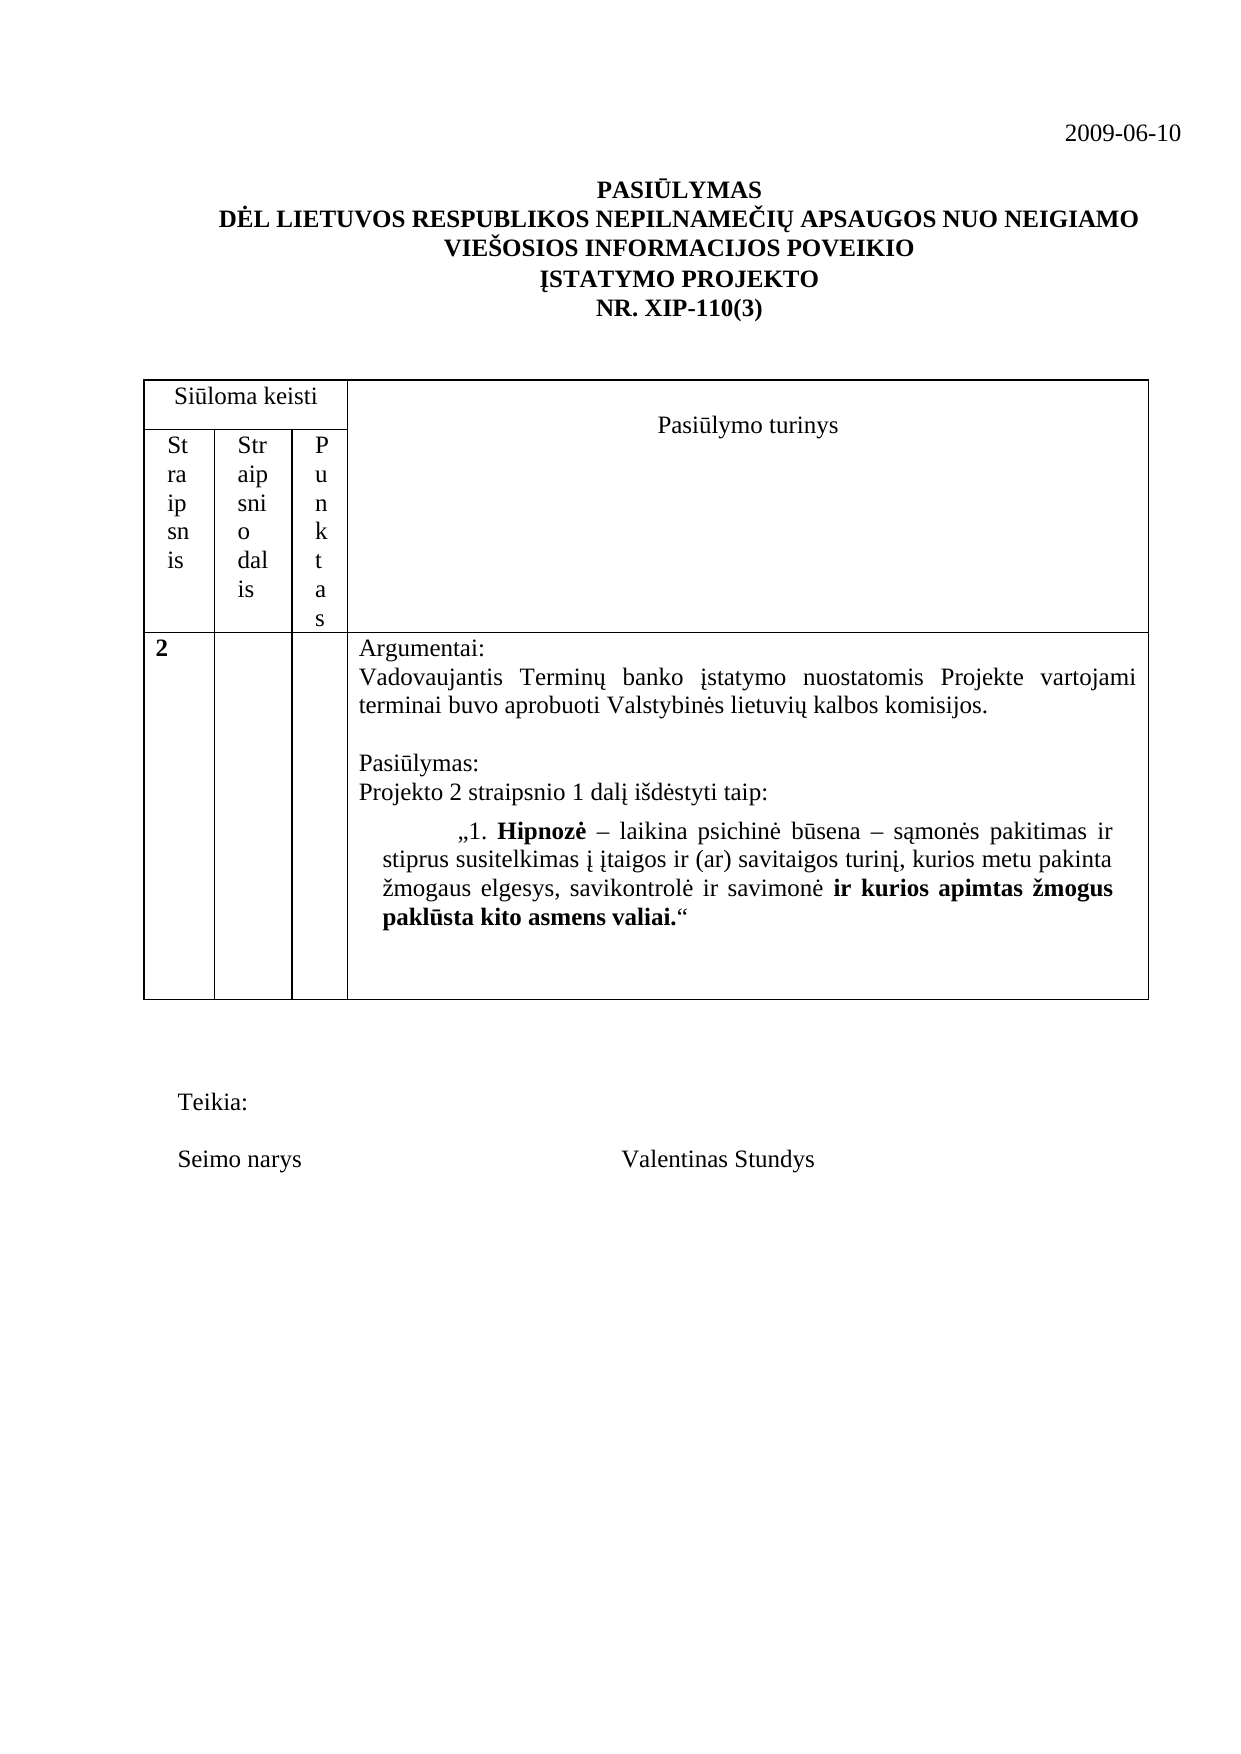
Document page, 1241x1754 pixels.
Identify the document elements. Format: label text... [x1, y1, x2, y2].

table_cell Straipsnis [145, 430, 214, 631]
table_header Siūloma keisti [145, 381, 347, 428]
text Nr. xip-110(3) [177, 293, 1181, 322]
table_cell Punktas [293, 430, 347, 631]
text 2009-06-10 [177, 118, 1181, 147]
table_cell 2 [145, 633, 214, 999]
table_cell [293, 633, 347, 999]
table_cell [215, 633, 291, 999]
text DĖL LIETUVOS RESPUBLIKOS NEPILNAMEČIŲ APSAUGOS NUO NEIGIAMO VIEŠOSIOS INFORMACIJOS POVEIKIO [177, 204, 1181, 262]
text PASIŪLYMAS [177, 176, 1181, 204]
text Seimo narys Valentinas Stundys [177, 1144, 1181, 1173]
text ĮSTATYMO PROJEKTO [177, 262, 1181, 293]
table_cell Straipsnio dalis [215, 430, 291, 631]
table_cell Argumentai: Vadovaujantis Terminų banko įstatymo nuostatomis Projekte vartojami terminai buvo aprobuoti Valstybinės lietuvių kalbos komisijos. Pasiūlymas: Projekto 2 straipsnio 1 dalį išdėstyti taip: „1. Hipnozė – laikina psichinė būsena – sąmonės pakitimas ir stiprus susitelkimas į įtaigos ir (ar) savitaigos turinį, kurios metu pakinta žmogaus elgesys, savikontrolė ir savimonė ir kurios apimtas žmogus paklūsta kito asmens valiai.“ [348, 633, 1148, 999]
table_header Pasiūlymo turinys [348, 381, 1148, 631]
text Teikia: [177, 1087, 1181, 1115]
